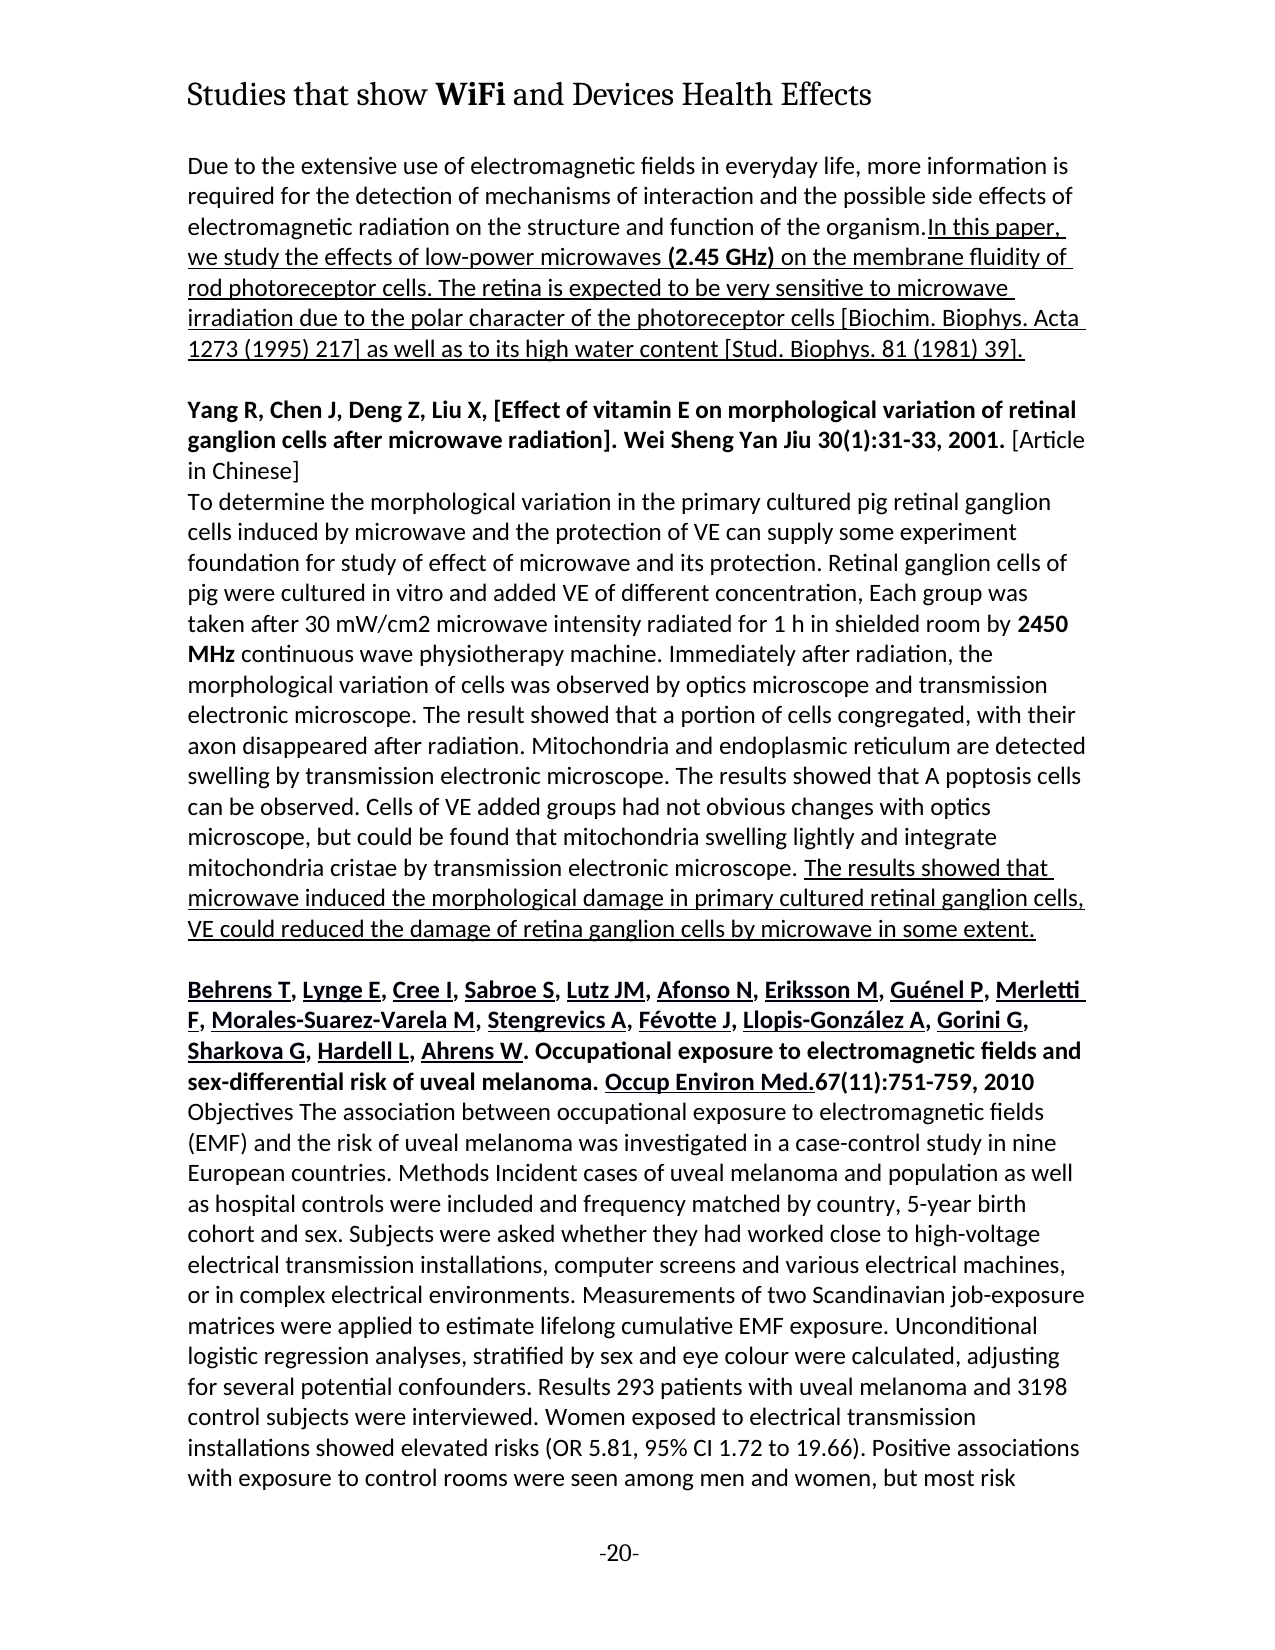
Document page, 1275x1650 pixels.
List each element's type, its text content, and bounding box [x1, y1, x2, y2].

text Due to the extensive use of electromagnetic fields in everyday life, more information is required for the detection of mechanisms of interaction and the possible side effects of electromagnetic radiation on the structure and function of the organism.In this paper, we study the effects of low-power microwaves (2.45 GHz) on the membrane fluidity of rod photoreceptor cells. The retina is expected to be very sensitive to microwave irradiation due to the polar character of the photoreceptor cells [Biochim. Biophys. Acta 1273 (1995) 217] as well as to its high water content [Stud. Biophys. 81 (1981) 39]. [187, 150, 1087, 364]
list Behrens T, Lynge E, Cree I, Sabroe S, Lutz JM, Afonso N, Eriksson M, Guénel P, Merletti F, Morales-Suarez-Varela M, Stengrevics A, Févotte J, Llopis-González A, Gorini G, Sharkova G, Hardell L, Ahrens W. Occupational exposure to electromagnetic fields and sex-differential risk of uveal melanoma. Occup Environ Med.67(11):751-759, 2010 [187, 974, 1087, 1096]
text Yang R, Chen J, Deng Z, Liu X, [Effect of vitamin E on morphological variation of retinal ganglion cells after microwave radiation]. Wei Sheng Yan Jiu 30(1):31-33, 2001. [Article in Chinese] [187, 394, 1087, 486]
text To determine the morphological variation in the primary cultured pig retinal ganglion cells induced by microwave and the protection of VE can supply some experiment foundation for study of effect of microwave and its protection. Retinal ganglion cells of pig were cultured in vitro and added VE of different concentration, Each group was taken after 30 mW/cm2 microwave intensity radiated for 1 h in shielded room by 2450 MHz continuous wave physiotherapy machine. Immediately after radiation, the morphological variation of cells was observed by optics microscope and transmission electronic microscope. The result showed that a portion of cells congregated, with their axon disappeared after radiation. Mitochondria and endoplasmic reticulum are detected swelling by transmission electronic microscope. The results showed that A poptosis cells can be observed. Cells of VE added groups had not obvious changes with optics microscope, but could be found that mitochondria swelling lightly and integrate mitochondria cristae by transmission electronic microscope. The results showed that microwave induced the morphological damage in primary cultured retinal ganglion cells, VE could reduced the damage of retina ganglion cells by microwave in some extent. [187, 486, 1087, 943]
text Objectives The association between occupational exposure to electromagnetic fields (EMF) and the risk of uveal melanoma was investigated in a case-control study in nine European countries. Methods Incident cases of uveal melanoma and population as well as hospital controls were included and frequency matched by country, 5-year birth cohort and sex. Subjects were asked whether they had worked close to high-voltage electrical transmission installations, computer screens and various electrical machines, or in complex electrical environments. Measurements of two Scandinavian job-exposure matrices were applied to estimate lifelong cumulative EMF exposure. Unconditional logistic regression analyses, stratified by sex and eye colour were calculated, adjusting for several potential confounders. Results 293 patients with uveal melanoma and 3198 control subjects were interviewed. Women exposed to electrical transmission installations showed elevated risks (OR 5.81, 95% CI 1.72 to 19.66). Positive associations with exposure to control rooms were seen among men and women, but most risk [187, 1096, 1087, 1493]
